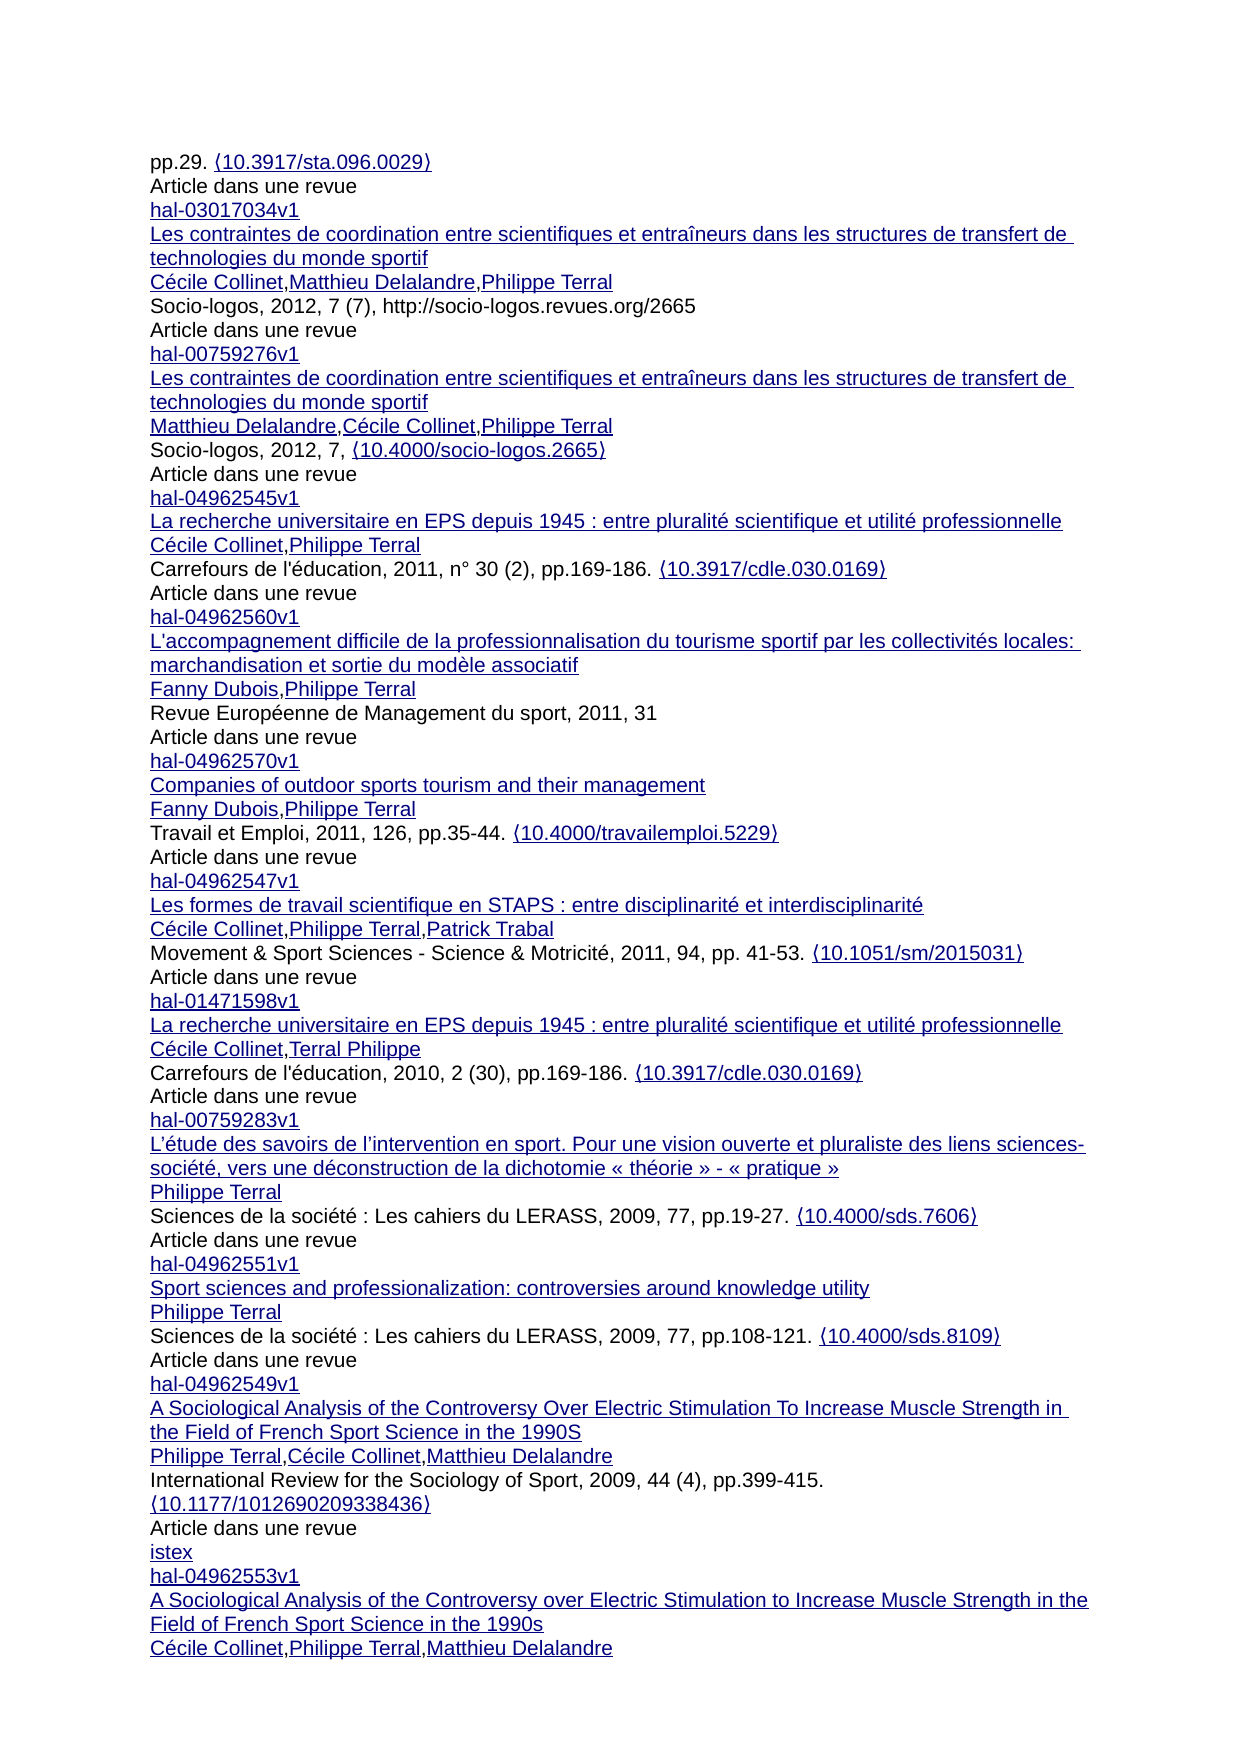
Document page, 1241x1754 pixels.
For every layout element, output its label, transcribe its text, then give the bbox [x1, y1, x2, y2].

table_cell A Sociological Analysis of the Controversy over Electric Stimulation to Increase Muscle Strength in the Field of French Sport Science in the 1990s Cécile Collinet,Philippe Terral,Matthieu Delalandre [150, 1588, 1090, 1659]
table_cell A Sociological Analysis of the Controversy Over Electric Stimulation To Increase Muscle Strength in the Field of French Sport Science in the 1990S Philippe Terral,Cécile Collinet,Matthieu Delalandre International Review for the Sociology of Sport, 2009, 44 (4), pp.399-415. ⟨10.1177/1012690209338436⟩ Article dans une revue istex hal-04962553v1 [150, 1396, 1090, 1587]
table_cell La recherche universitaire en EPS depuis 1945 : entre pluralité scientifique et utilité professionnelle Cécile Collinet,Philippe Terral Carrefours de l'éducation, 2011, n° 30 (2), pp.169-186. ⟨10.3917/cdle.030.0169⟩ Article dans une revue hal-04962560v1 [150, 509, 1090, 629]
table_cell L'accompagnement difficile de la professionnalisation du tourisme sportif par les collectivités locales: marchandisation et sortie du modèle associatif Fanny Dubois,Philippe Terral Revue Européenne de Management du sport, 2011, 31 Article dans une revue hal-04962570v1 [150, 629, 1090, 773]
table_cell L’étude des savoirs de l’intervention en sport. Pour une vision ouverte et pluraliste des liens sciences-société, vers une déconstruction de la dichotomie « théorie » - « pratique » Philippe Terral Sciences de la société : Les cahiers du LERASS, 2009, 77, pp.19-27. ⟨10.4000/sds.7606⟩ Article dans une revue hal-04962551v1 [150, 1132, 1090, 1276]
table_cell Les contraintes de coordination entre scientifiques et entraîneurs dans les structures de transfert de technologies du monde sportif Matthieu Delalandre,Cécile Collinet,Philippe Terral Socio-logos, 2012, 7, ⟨10.4000/socio-logos.2665⟩ Article dans une revue hal-04962545v1 [150, 366, 1090, 509]
table_cell Sport sciences and professionalization: controversies around knowledge utility Philippe Terral Sciences de la société : Les cahiers du LERASS, 2009, 77, pp.108-121. ⟨10.4000/sds.8109⟩ Article dans une revue hal-04962549v1 [150, 1276, 1090, 1396]
table_cell Les formes de travail scientifique en STAPS : entre disciplinarité et interdisciplinarité Cécile Collinet,Philippe Terral,Patrick Trabal Movement & Sport Sciences - Science & Motricité, 2011, 94, pp. 41-53. ⟨10.1051/sm/2015031⟩ Article dans une revue hal-01471598v1 [150, 893, 1090, 1012]
table_cell La recherche universitaire en EPS depuis 1945 : entre pluralité scientifique et utilité professionnelle Cécile Collinet,Terral Philippe Carrefours de l'éducation, 2010, 2 (30), pp.169-186. ⟨10.3917/cdle.030.0169⟩ Article dans une revue hal-00759283v1 [150, 1013, 1090, 1132]
table_cell Les contraintes de coordination entre scientifiques et entraîneurs dans les structures de transfert de technologies du monde sportif Cécile Collinet,Matthieu Delalandre,Philippe Terral Socio-logos, 2012, 7 (7), http://socio-logos.revues.org/2665 Article dans une revue hal-00759276v1 [150, 222, 1090, 366]
table_cell pp.29. ⟨10.3917/sta.096.0029⟩ Article dans une revue hal-03017034v1 [150, 150, 1090, 222]
table_cell Companies of outdoor sports tourism and their management Fanny Dubois,Philippe Terral Travail et Emploi, 2011, 126, pp.35-44. ⟨10.4000/travailemploi.5229⟩ Article dans une revue hal-04962547v1 [150, 773, 1090, 893]
